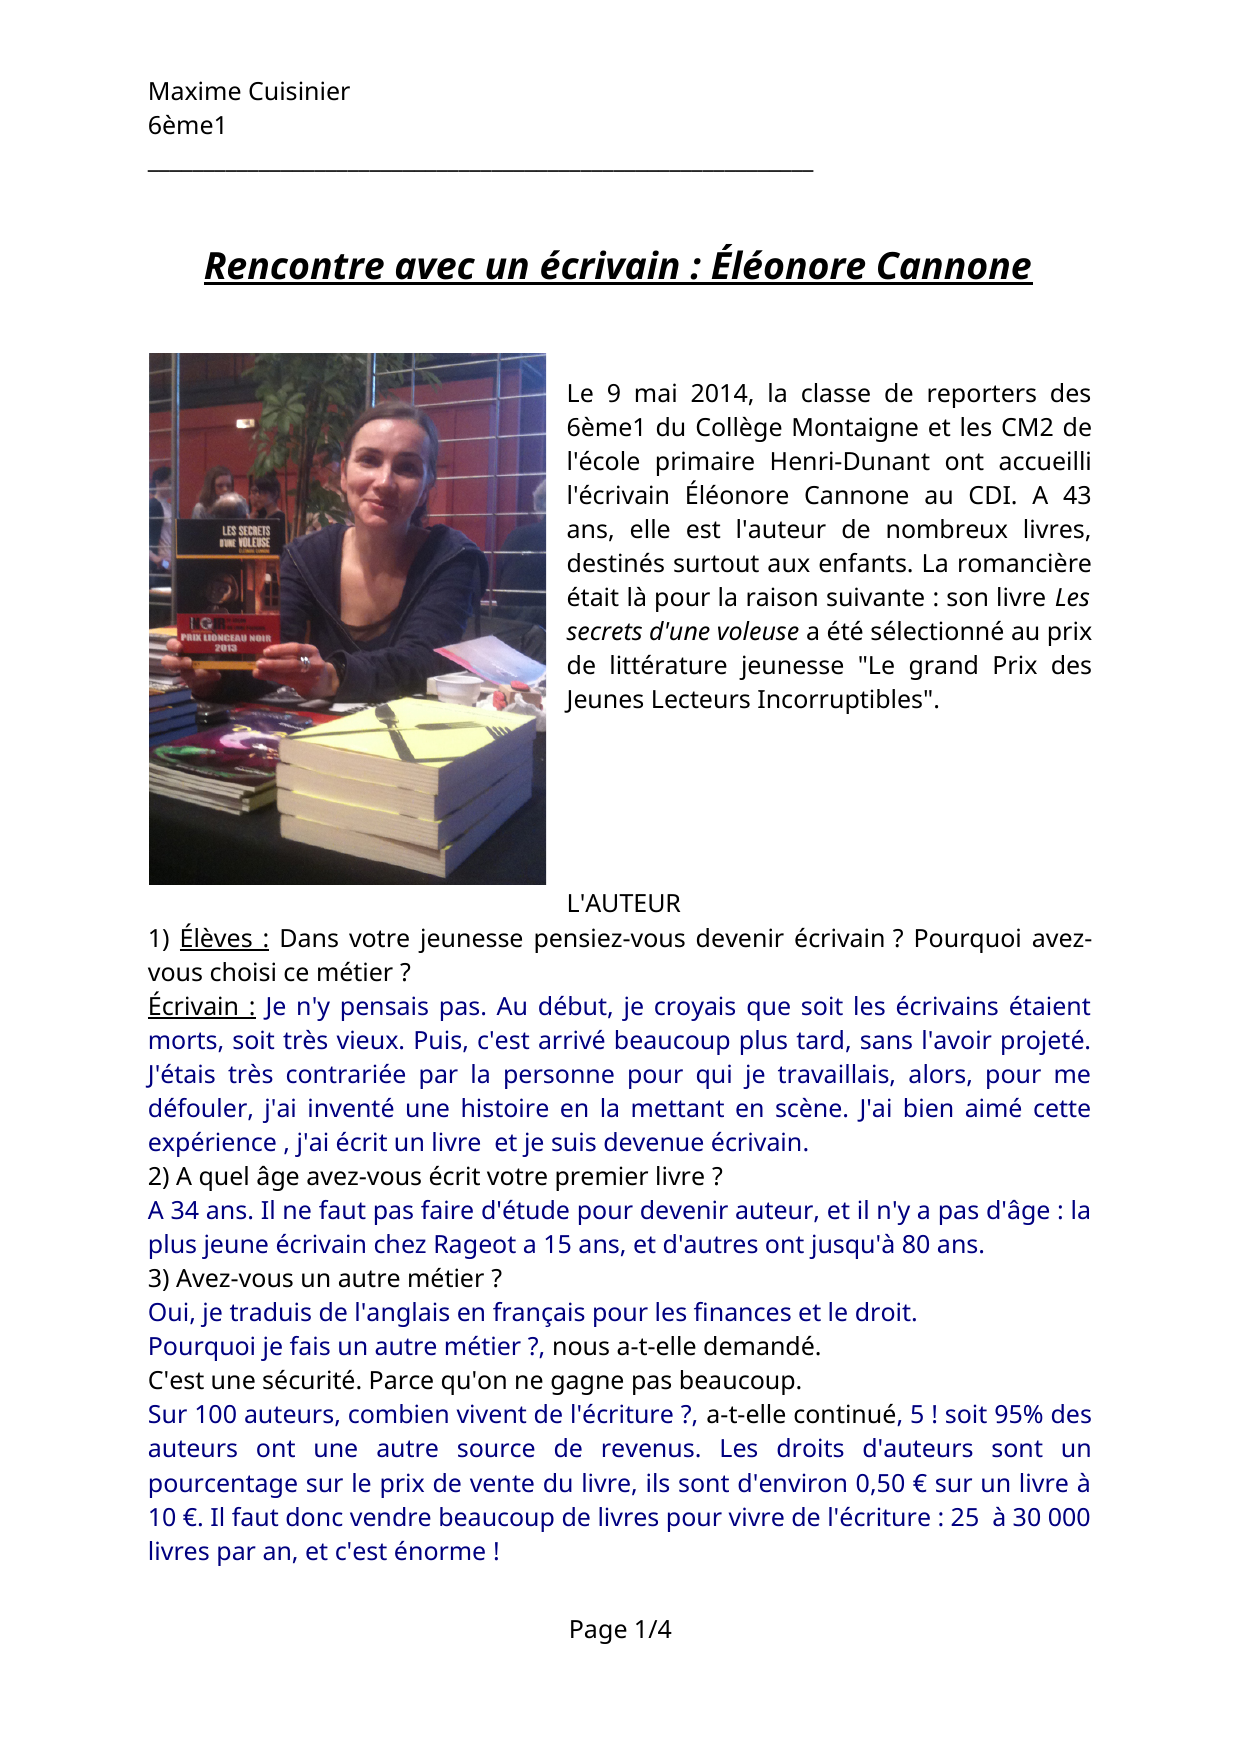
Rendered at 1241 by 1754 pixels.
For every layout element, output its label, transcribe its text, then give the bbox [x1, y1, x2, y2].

text 1) Élèves : Dans votre jeunesse pensiez-vous devenir écrivain ? Pourquoi avez-vous choisi ce métier ? [148, 920, 1093, 988]
text Sur 100 auteurs, combien vivent de l'écriture ?, a-t-elle continué, 5 ! soit 95% des auteurs ont une autre source de revenus. Les droits d'auteurs sont un pourcentage sur le prix de vente du livre, ils sont d'environ 0,50 € sur un livre à 10 €. Il faut donc vendre beaucoup de livres pour vivre de l'écriture : 25 à 30 000 livres par an, et c'est énorme ! [148, 1397, 1093, 1567]
text Pourquoi je fais un autre métier ?, nous a-t-elle demandé. [148, 1329, 1093, 1363]
text 3) Avez-vous un autre métier ? [148, 1261, 1093, 1295]
text C'est une sécurité. Parce qu'on ne gagne pas beaucoup. [148, 1363, 1093, 1397]
picture [149, 353, 547, 885]
text 2) A quel âge avez-vous écrit votre premier livre ? [148, 1159, 1093, 1193]
text Écrivain : Je n'y pensais pas. Au début, je croyais que soit les écrivains étaient morts, soit très vieux. Puis, c'est arrivé beaucoup plus tard, sans l'avoir projeté. J'étais très contrariée par la personne pour qui je travaillais, alors, pour me défouler, j'ai inventé une histoire en la mettant en scène. J'ai bien aimé cette expérience , j'ai écrit un livre et je suis devenue écrivain. [148, 988, 1093, 1159]
text Rencontre avec un écrivain : Éléonore Cannone [148, 239, 1093, 290]
text Oui, je traduis de l'anglais en français pour les finances et le droit. [148, 1295, 1093, 1329]
text L'AUTEUR [148, 886, 1093, 920]
text A 34 ans. Il ne faut pas faire d'étude pour devenir auteur, et il n'y a pas d'âge : la plus jeune écrivain chez Rageot a 15 ans, et d'autres ont jusqu'à 80 ans. [148, 1193, 1093, 1261]
text Le 9 mai 2014, la classe de reporters des 6ème1 du Collège Montaigne et les CM2 de l'école primaire Henri-Dunant ont accueilli l'écrivain Éléonore Cannone au CDI. A 43 ans, elle est l'auteur de nombreux livres, destinés surtout aux enfants. La romancière était là pour la raison suivante : son livre Les secrets d'une voleuse a été sélectionné au prix de littérature jeunesse "Le grand Prix des Jeunes Lecteurs Incorruptibles". [548, 375, 1093, 716]
